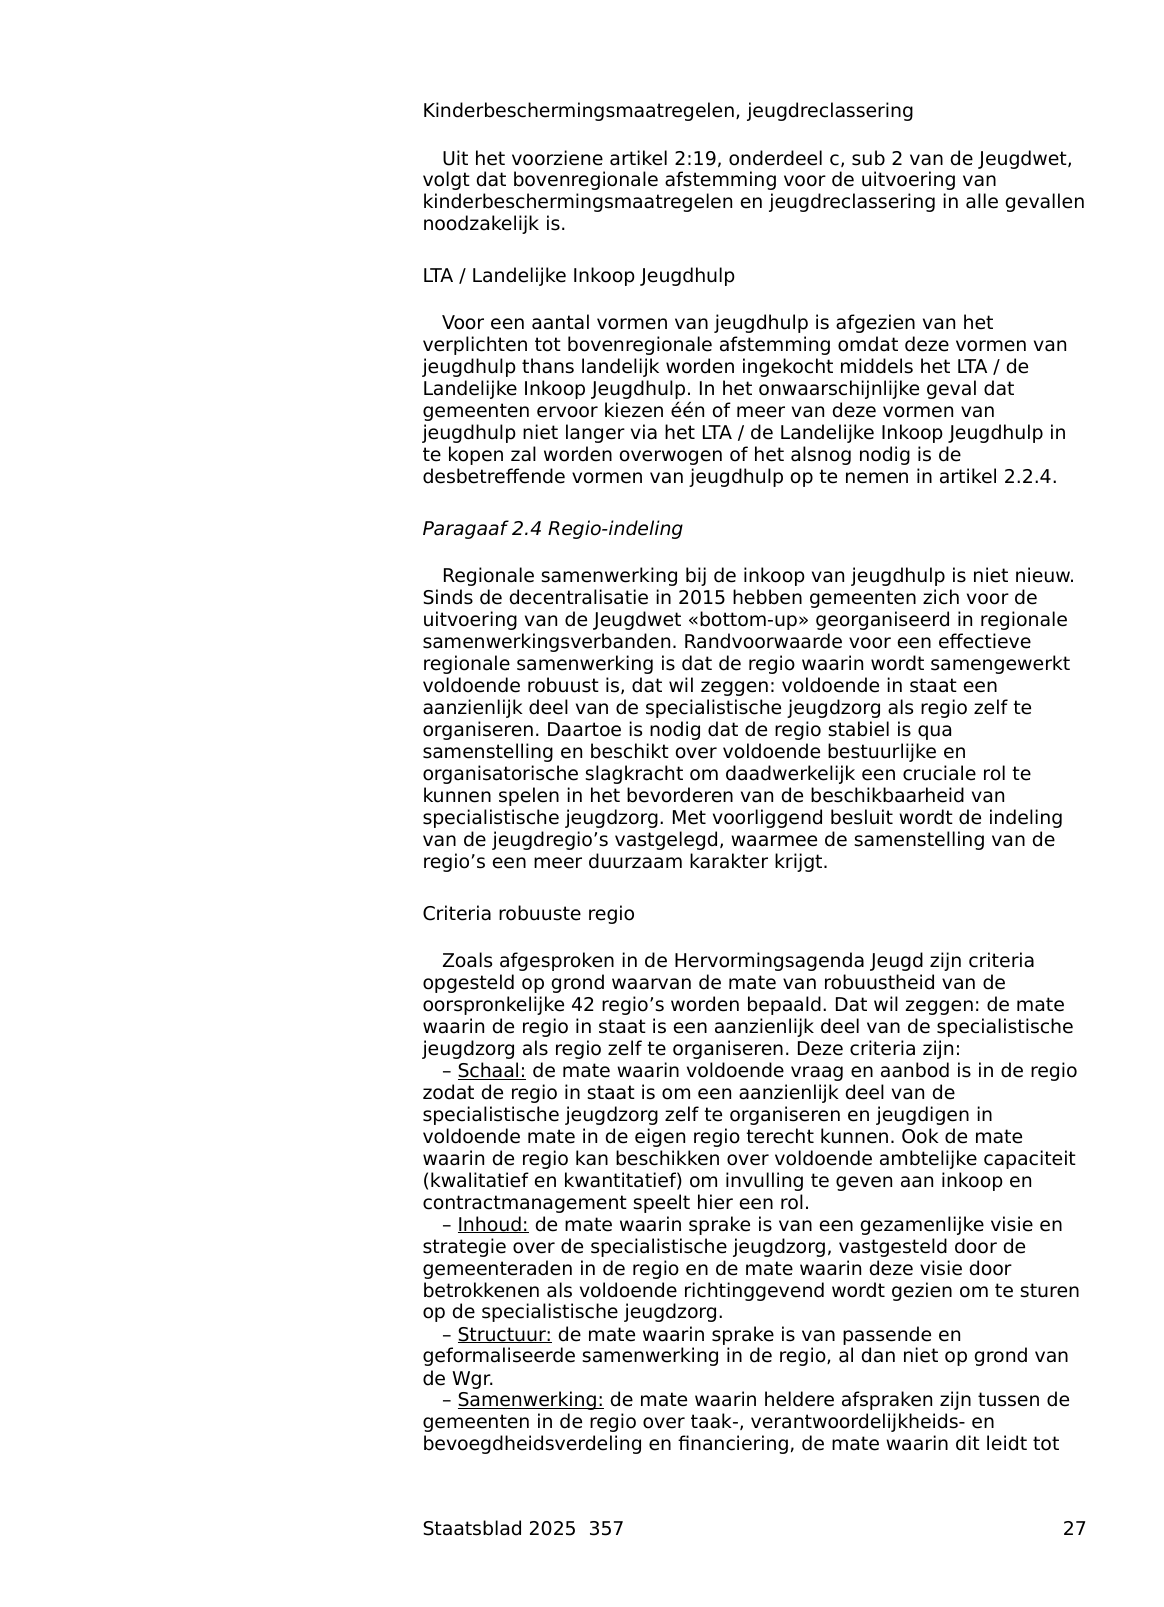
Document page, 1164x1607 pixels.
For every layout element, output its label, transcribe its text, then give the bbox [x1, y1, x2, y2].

text – Structuur: de mate waarin sprake is van passende en geformaliseerde samenwerking in de regio, al dan niet op grond van de Wgr. [422, 1323, 1087, 1389]
subtitle Paragaaf 2.4 Regio-indeling [422, 518, 1087, 540]
subtitle LTA / Landelijke Inkoop Jeugdhulp [422, 265, 1087, 287]
subtitle Kinderbeschermingsmaatregelen, jeugdreclassering [422, 100, 1087, 122]
text Voor een aantal vormen van jeugdhulp is afgezien van het verplichten tot bovenregionale afstemming omdat deze vormen van jeugdhulp thans landelijk worden ingekocht middels het LTA / de Landelijke Inkoop Jeugdhulp. In het onwaarschijnlijke geval dat gemeenten ervoor kiezen één of meer van deze vormen van jeugdhulp niet langer via het LTA / de Landelijke Inkoop Jeugdhulp in te kopen zal worden overwogen of het alsnog nodig is de desbetreffende vormen van jeugdhulp op te nemen in artikel 2.2.4. [422, 312, 1087, 488]
subtitle Criteria robuuste regio [422, 903, 1087, 925]
text – Samenwerking: de mate waarin heldere afspraken zijn tussen de gemeenten in de regio over taak-, verantwoordelijkheids- en bevoegdheidsverdeling en financiering, de mate waarin dit leidt tot [422, 1389, 1087, 1455]
text Zoals afgesproken in de Hervormingsagenda Jeugd zijn criteria opgesteld op grond waarvan de mate van robuustheid van de oorspronkelijke 42 regio’s worden bepaald. Dat wil zeggen: de mate waarin de regio in staat is een aanzienlijk deel van de specialistische jeugdzorg als regio zelf te organiseren. Deze criteria zijn: [422, 950, 1087, 1060]
text Uit het voorziene artikel 2:19, onderdeel c, sub 2 van de Jeugdwet, volgt dat bovenregionale afstemming voor de uitvoering van kinderbeschermingsmaatregelen en jeugdreclassering in alle gevallen noodzakelijk is. [422, 147, 1087, 235]
text Regionale samenwerking bij de inkoop van jeugdhulp is niet nieuw. Sinds de decentralisatie in 2015 hebben gemeenten zich voor de uitvoering van de Jeugdwet «bottom-up» georganiseerd in regionale samenwerkingsverbanden. Randvoorwaarde voor een effectieve regionale samenwerking is dat de regio waarin wordt samengewerkt voldoende robuust is, dat wil zeggen: voldoende in staat een aanzienlijk deel van de specialistische jeugdzorg als regio zelf te organiseren. Daartoe is nodig dat de regio stabiel is qua samenstelling en beschikt over voldoende bestuurlijke en organisatorische slagkracht om daadwerkelijk een cruciale rol te kunnen spelen in het bevorderen van de beschikbaarheid van specialistische jeugdzorg. Met voorliggend besluit wordt de indeling van de jeugdregio’s vastgelegd, waarmee de samenstelling van de regio’s een meer duurzaam karakter krijgt. [422, 565, 1087, 873]
text – Inhoud: de mate waarin sprake is van een gezamenlijke visie en strategie over de specialistische jeugdzorg, vastgesteld door de gemeenteraden in de regio en de mate waarin deze visie door betrokkenen als voldoende richtinggevend wordt gezien om te sturen op de specialistische jeugdzorg. [422, 1213, 1087, 1323]
text – Schaal: de mate waarin voldoende vraag en aanbod is in de regio zodat de regio in staat is om een aanzienlijk deel van de specialistische jeugdzorg zelf te organiseren en jeugdigen in voldoende mate in de eigen regio terecht kunnen. Ook de mate waarin de regio kan beschikken over voldoende ambtelijke capaciteit (kwalitatief en kwantitatief) om invulling te geven aan inkoop en contractmanagement speelt hier een rol. [422, 1060, 1087, 1213]
